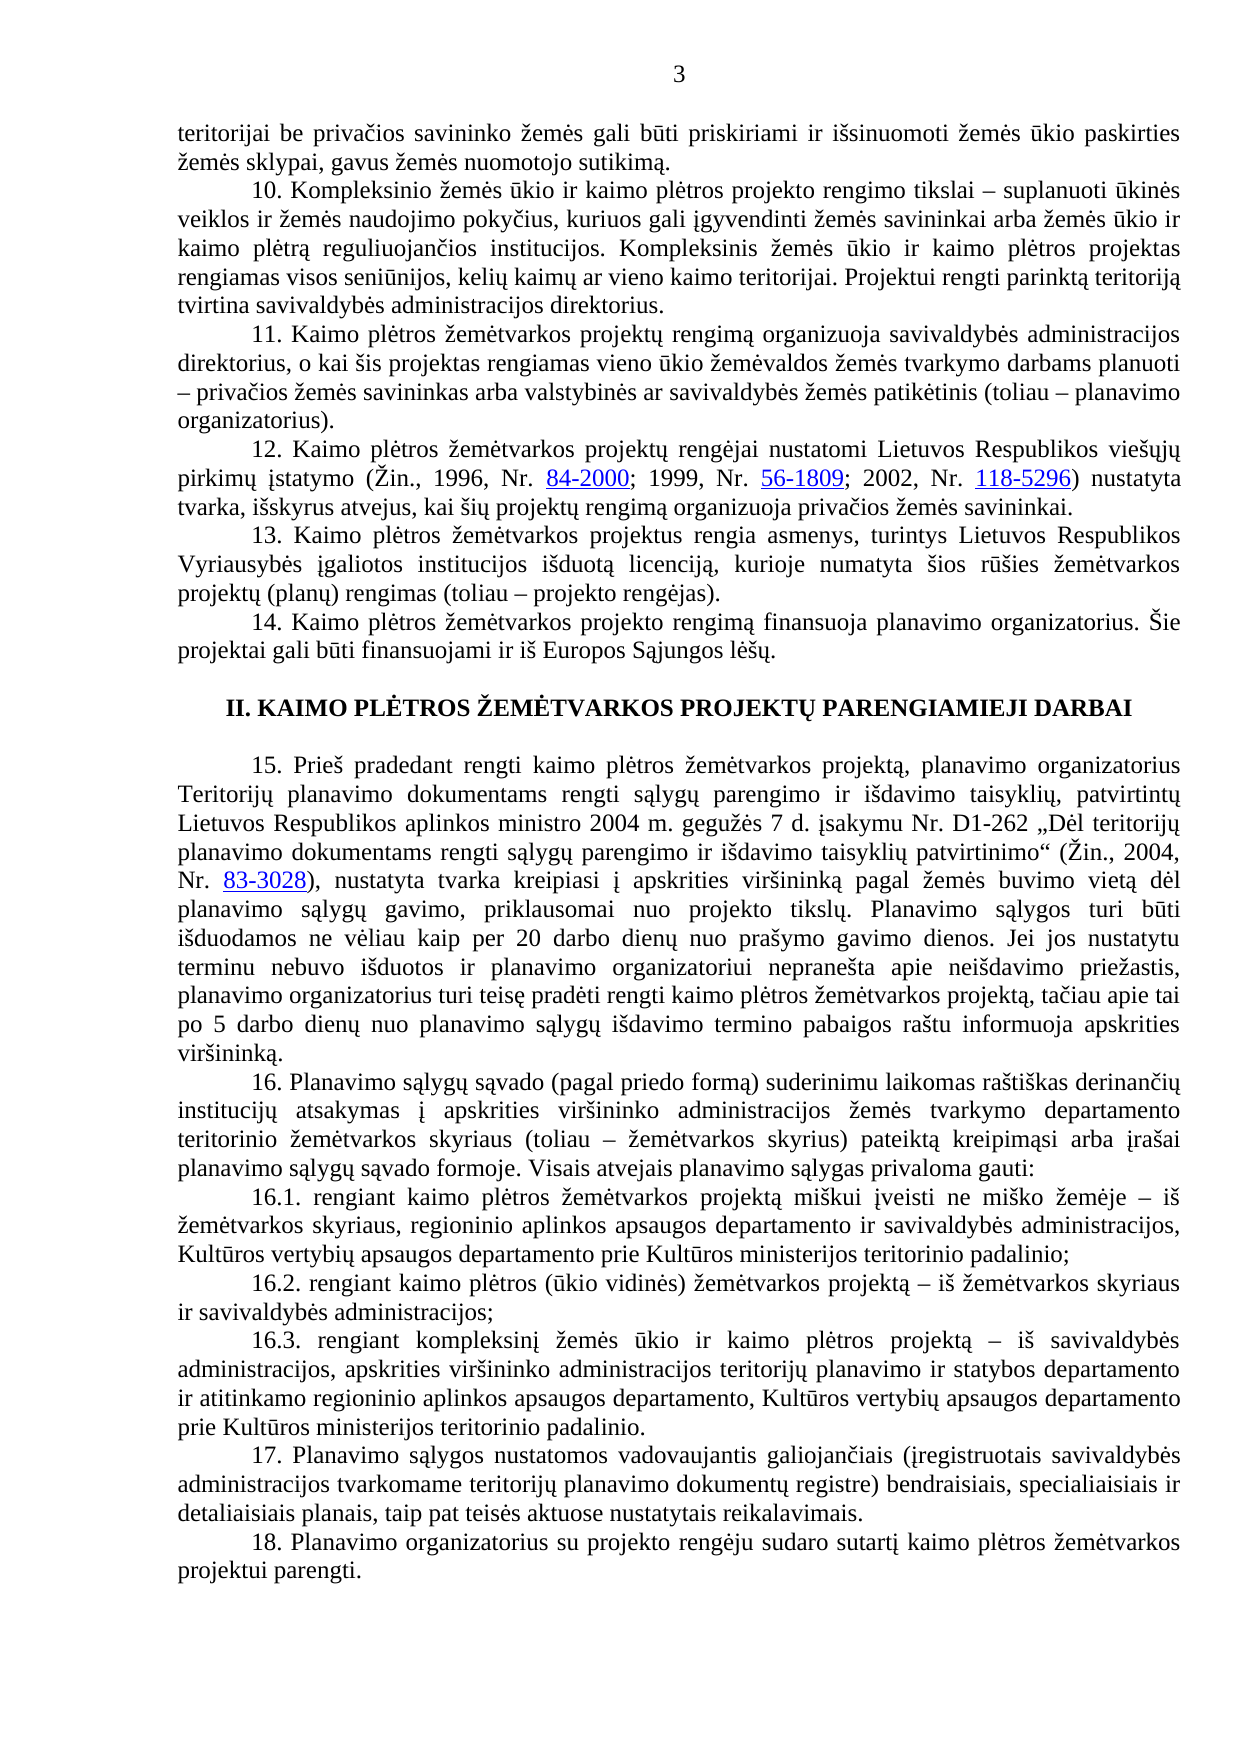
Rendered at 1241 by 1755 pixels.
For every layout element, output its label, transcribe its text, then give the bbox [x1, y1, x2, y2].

text teritorijai be privačios savininko žemės gali būti priskiriami ir išsinuomoti žemės ūkio paskirties žemės sklypai, gavus žemės nuomotojo sutikimą. [177, 118, 1181, 176]
text 16. Planavimo sąlygų sąvado (pagal priedo formą) suderinimu laikomas raštiškas derinančių institucijų atsakymas į apskrities viršininko administracijos žemės tvarkymo departamento teritorinio žemėtvarkos skyriaus (toliau – žemėtvarkos skyrius) pateiktą kreipimąsi arba įrašai planavimo sąlygų sąvado formoje. Visais atvejais planavimo sąlygas privaloma gauti: [177, 1067, 1181, 1182]
text 15. Prieš pradedant rengti kaimo plėtros žemėtvarkos projektą, planavimo organizatorius Teritorijų planavimo dokumentams rengti sąlygų parengimo ir išdavimo taisyklių, patvirtintų Lietuvos Respublikos aplinkos ministro 2004 m. gegužės 7 d. įsakymu Nr. D1-262 „Dėl teritorijų planavimo dokumentams rengti sąlygų parengimo ir išdavimo taisyklių patvirtinimo“ (Žin., 2004, Nr. 83-3028), nustatyta tvarka kreipiasi į apskrities viršininką pagal žemės buvimo vietą dėl planavimo sąlygų gavimo, priklausomai nuo projekto tikslų. Planavimo sąlygos turi būti išduodamos ne vėliau kaip per 20 darbo dienų nuo prašymo gavimo dienos. Jei jos nustatytu terminu nebuvo išduotos ir planavimo organizatoriui nepranešta apie neišdavimo priežastis, planavimo organizatorius turi teisę pradėti rengti kaimo plėtros žemėtvarkos projektą, tačiau apie tai po 5 darbo dienų nuo planavimo sąlygų išdavimo termino pabaigos raštu informuoja apskrities viršininką. [177, 751, 1181, 1067]
text 16.1. rengiant kaimo plėtros žemėtvarkos projektą miškui įveisti ne miško žemėje – iš žemėtvarkos skyriaus, regioninio aplinkos apsaugos departamento ir savivaldybės administracijos, Kultūros vertybių apsaugos departamento prie Kultūros ministerijos teritorinio padalinio; [177, 1182, 1181, 1268]
text 13. Kaimo plėtros žemėtvarkos projektus rengia asmenys, turintys Lietuvos Respublikos Vyriausybės įgaliotos institucijos išduotą licenciją, kurioje numatyta šios rūšies žemėtvarkos projektų (planų) rengimas (toliau – projekto rengėjas). [177, 521, 1181, 607]
text 11. Kaimo plėtros žemėtvarkos projektų rengimą organizuoja savivaldybės administracijos direktorius, o kai šis projektas rengiamas vieno ūkio žemėvaldos žemės tvarkymo darbams planuoti – privačios žemės savininkas arba valstybinės ar savivaldybės žemės patikėtinis (toliau – planavimo organizatorius). [177, 319, 1181, 434]
text 14. Kaimo plėtros žemėtvarkos projekto rengimą finansuoja planavimo organizatorius. Šie projektai gali būti finansuojami ir iš Europos Sąjungos lėšų. [177, 607, 1181, 664]
text II. KAIMO PLĖTROS ŽEMĖTVARKOS PROJEKTŲ PARENGIAMIEJI DARBAI [177, 693, 1181, 722]
text 16.3. rengiant kompleksinį žemės ūkio ir kaimo plėtros projektą – iš savivaldybės administracijos, apskrities viršininko administracijos teritorijų planavimo ir statybos departamento ir atitinkamo regioninio aplinkos apsaugos departamento, Kultūros vertybių apsaugos departamento prie Kultūros ministerijos teritorinio padalinio. [177, 1326, 1181, 1441]
text 12. Kaimo plėtros žemėtvarkos projektų rengėjai nustatomi Lietuvos Respublikos viešųjų pirkimų įstatymo (Žin., 1996, Nr. 84-2000; 1999, Nr. 56-1809; 2002, Nr. 118-5296) nustatyta tvarka, išskyrus atvejus, kai šių projektų rengimą organizuoja privačios žemės savininkai. [177, 434, 1181, 521]
text 16.2. rengiant kaimo plėtros (ūkio vidinės) žemėtvarkos projektą – iš žemėtvarkos skyriaus ir savivaldybės administracijos; [177, 1268, 1181, 1326]
text 17. Planavimo sąlygos nustatomos vadovaujantis galiojančiais (įregistruotais savivaldybės administracijos tvarkomame teritorijų planavimo dokumentų registre) bendraisiais, specialiaisiais ir detaliaisiais planais, taip pat teisės aktuose nustatytais reikalavimais. [177, 1441, 1181, 1527]
text 10. Kompleksinio žemės ūkio ir kaimo plėtros projekto rengimo tikslai – suplanuoti ūkinės veiklos ir žemės naudojimo pokyčius, kuriuos gali įgyvendinti žemės savininkai arba žemės ūkio ir kaimo plėtrą reguliuojančios institucijos. Kompleksinis žemės ūkio ir kaimo plėtros projektas rengiamas visos seniūnijos, kelių kaimų ar vieno kaimo teritorijai. Projektui rengti parinktą teritoriją tvirtina savivaldybės administracijos direktorius. [177, 176, 1181, 319]
text 18. Planavimo organizatorius su projekto rengėju sudaro sutartį kaimo plėtros žemėtvarkos projektui parengti. [177, 1527, 1181, 1584]
